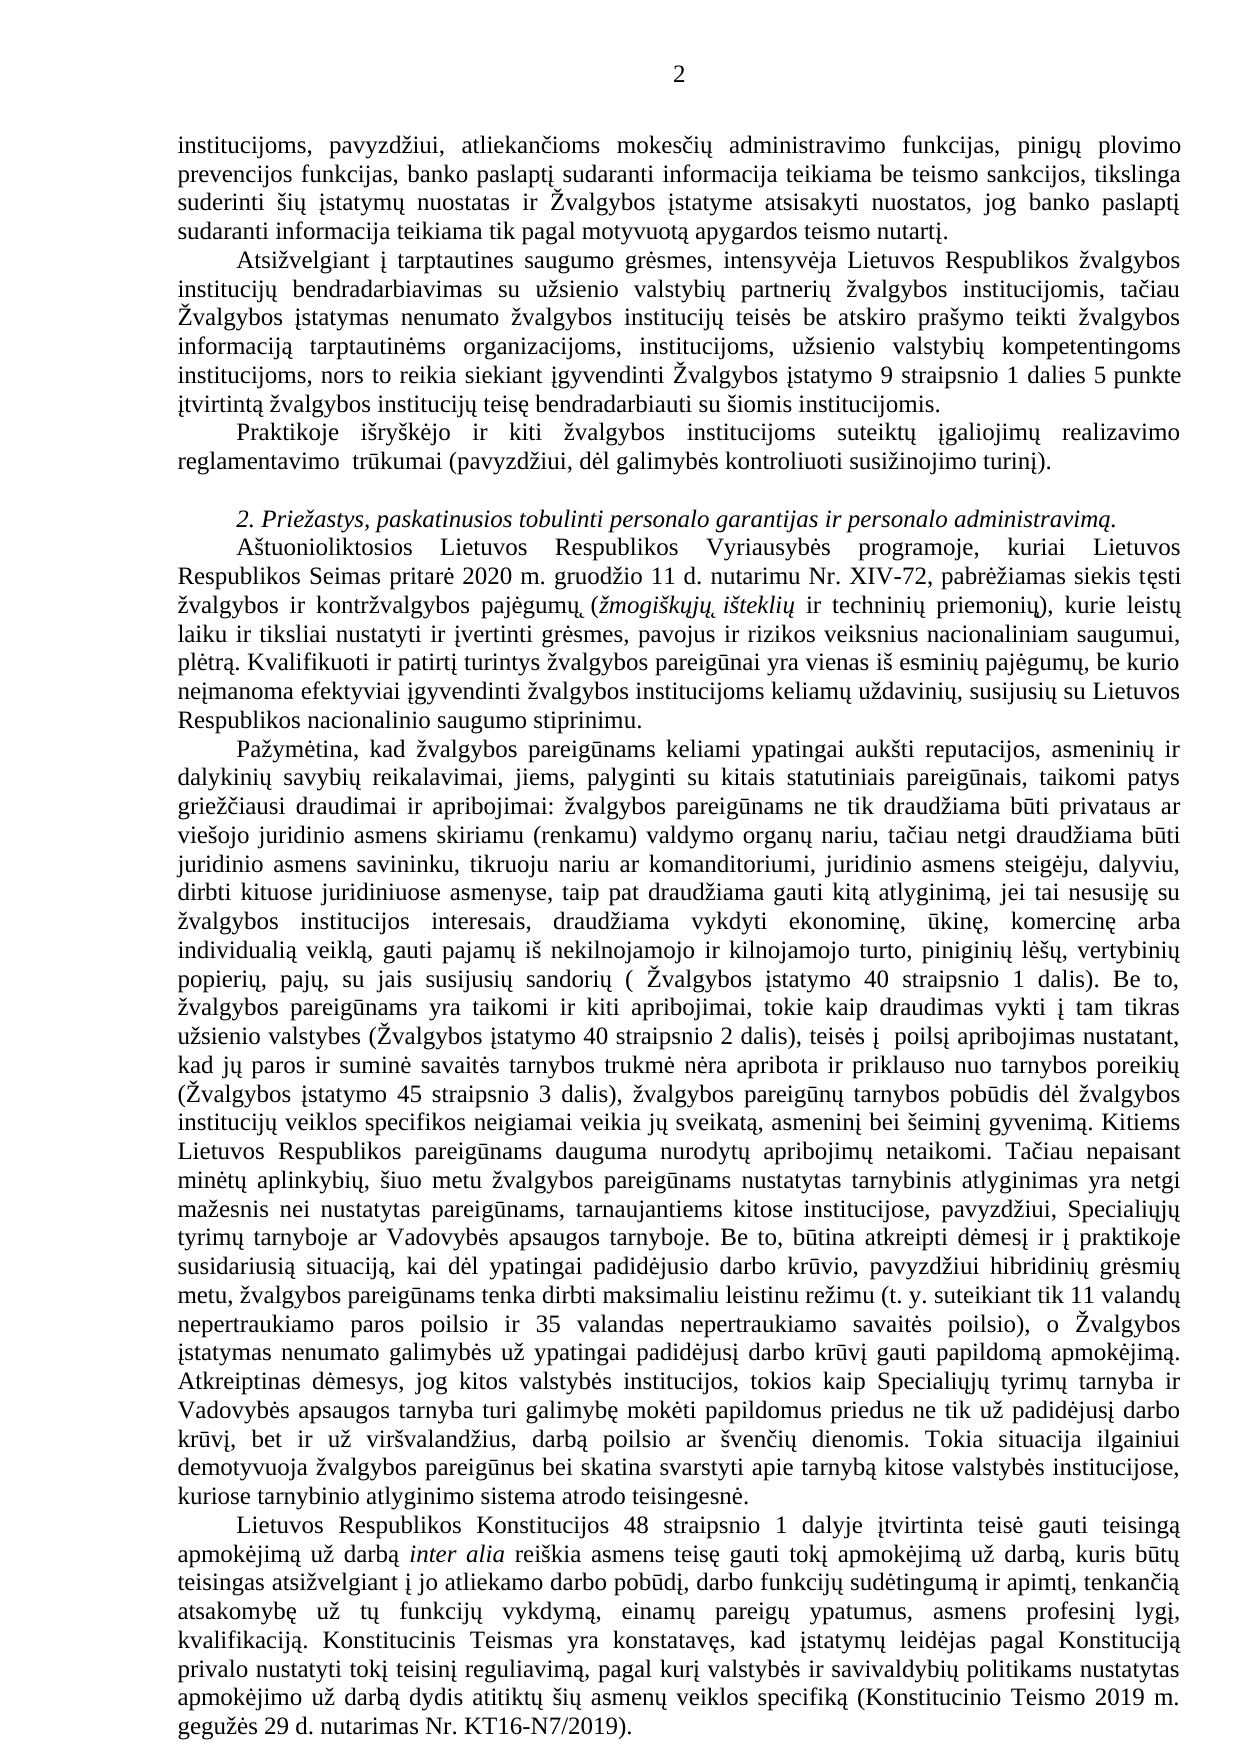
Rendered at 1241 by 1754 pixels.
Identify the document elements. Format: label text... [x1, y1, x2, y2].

text Aštuonioliktosios Lietuvos Respublikos Vyriausybės programoje, kuriai Lietuvos Respublikos Seimas pritarė 2020 m. gruodžio 11 d. nutarimu Nr. XIV-72, pabrėžiamas siekis tęsti žvalgybos ir kontržvalgybos pajėgumų̨ (žmogiškųjų̨ išteklių ir techninių priemonių̨), kurie leistų laiku ir tiksliai nustatyti ir įvertinti grėsmes, pavojus ir rizikos veiksnius nacionaliniam saugumui, plėtrą. Kvalifikuoti ir patirtį turintys žvalgybos pareigūnai yra vienas iš esminių pajėgumų, be kurio neįmanoma efektyviai įgyvendinti žvalgybos institucijoms keliamų uždavinių, susijusių su Lietuvos Respublikos nacionalinio saugumo stiprinimu. [177, 532, 1181, 734]
text 2. Priežastys, paskatinusios tobulinti personalo garantijas ir personalo administravimą. [177, 504, 1181, 532]
text Praktikoje išryškėjo ir kiti žvalgybos institucijoms suteiktų įgaliojimų realizavimo reglamentavimo trūkumai (pavyzdžiui, dėl galimybės kontroliuoti susižinojimo turinį). [177, 417, 1181, 475]
text Pažymėtina, kad žvalgybos pareigūnams keliami ypatingai aukšti reputacijos, asmeninių ir dalykinių savybių reikalavimai, jiems, palyginti su kitais statutiniais pareigūnais, taikomi patys griežčiausi draudimai ir apribojimai: žvalgybos pareigūnams ne tik draudžiama būti privataus ar viešojo juridinio asmens skiriamu (renkamu) valdymo organų nariu, tačiau netgi draudžiama būti juridinio asmens savininku, tikruoju nariu ar komanditoriumi, juridinio asmens steigėju, dalyviu, dirbti kituose juridiniuose asmenyse, taip pat draudžiama gauti kitą atlyginimą, jei tai nesusiję su žvalgybos institucijos interesais, draudžiama vykdyti ekonominę, ūkinę, komercinę arba individualią veiklą, gauti pajamų iš nekilnojamojo ir kilnojamojo turto, piniginių lėšų, vertybinių popierių, pajų, su jais susijusių sandorių ( Žvalgybos įstatymo 40 straipsnio 1 dalis). Be to, žvalgybos pareigūnams yra taikomi ir kiti apribojimai, tokie kaip draudimas vykti į tam tikras užsienio valstybes (Žvalgybos įstatymo 40 straipsnio 2 dalis), teisės į poilsį apribojimas nustatant, kad jų paros ir suminė savaitės tarnybos trukmė nėra apribota ir priklauso nuo tarnybos poreikių (Žvalgybos įstatymo 45 straipsnio 3 dalis), žvalgybos pareigūnų tarnybos pobūdis dėl žvalgybos institucijų veiklos specifikos neigiamai veikia jų sveikatą, asmeninį bei šeiminį gyvenimą. Kitiems Lietuvos Respublikos pareigūnams dauguma nurodytų apribojimų netaikomi. Tačiau nepaisant minėtų aplinkybių, šiuo metu žvalgybos pareigūnams nustatytas tarnybinis atlyginimas yra netgi mažesnis nei nustatytas pareigūnams, tarnaujantiems kitose institucijose, pavyzdžiui, Specialiųjų tyrimų tarnyboje ar Vadovybės apsaugos tarnyboje. Be to, būtina atkreipti dėmesį ir į praktikoje susidariusią situaciją, kai dėl ypatingai padidėjusio darbo krūvio, pavyzdžiui hibridinių grėsmių metu, žvalgybos pareigūnams tenka dirbti maksimaliu leistinu režimu (t. y. suteikiant tik 11 valandų nepertraukiamo paros poilsio ir 35 valandas nepertraukiamo savaitės poilsio), o Žvalgybos įstatymas nenumato galimybės už ypatingai padidėjusį darbo krūvį gauti papildomą apmokėjimą. Atkreiptinas dėmesys, jog kitos valstybės institucijos, tokios kaip Specialiųjų tyrimų tarnyba ir Vadovybės apsaugos tarnyba turi galimybę mokėti papildomus priedus ne tik už padidėjusį darbo krūvį, bet ir už viršvalandžius, darbą poilsio ar švenčių dienomis. Tokia situacija ilgainiui demotyvuoja žvalgybos pareigūnus bei skatina svarstyti apie tarnybą kitose valstybės institucijose, kuriose tarnybinio atlyginimo sistema atrodo teisingesnė. [177, 734, 1181, 1510]
text institucijoms, pavyzdžiui, atliekančioms mokesčių administravimo funkcijas, pinigų plovimo prevencijos funkcijas, banko paslaptį sudaranti informacija teikiama be teismo sankcijos, tikslinga suderinti šių įstatymų nuostatas ir Žvalgybos įstatyme atsisakyti nuostatos, jog banko paslaptį sudaranti informacija teikiama tik pagal motyvuotą apygardos teismo nutartį. [177, 130, 1181, 245]
text Atsižvelgiant į tarptautines saugumo grėsmes, intensyvėja Lietuvos Respublikos žvalgybos institucijų bendradarbiavimas su užsienio valstybių partnerių žvalgybos institucijomis, tačiau Žvalgybos įstatymas nenumato žvalgybos institucijų teisės be atskiro prašymo teikti žvalgybos informaciją tarptautinėms organizacijoms, institucijoms, užsienio valstybių kompetentingoms institucijoms, nors to reikia siekiant įgyvendinti Žvalgybos įstatymo 9 straipsnio 1 dalies 5 punkte įtvirtintą žvalgybos institucijų teisę bendradarbiauti su šiomis institucijomis. [177, 245, 1181, 417]
text Lietuvos Respublikos Konstitucijos 48 straipsnio 1 dalyje įtvirtinta teisė gauti teisingą apmokėjimą už darbą inter alia reiškia asmens teisę gauti tokį apmokėjimą už darbą, kuris būtų teisingas atsižvelgiant į jo atliekamo darbo pobūdį, darbo funkcijų sudėtingumą ir apimtį, tenkančią atsakomybę už tų funkcijų vykdymą, einamų pareigų ypatumus, asmens profesinį lygį, kvalifikaciją. Konstitucinis Teismas yra konstatavęs, kad įstatymų leidėjas pagal Konstituciją privalo nustatyti tokį teisinį reguliavimą, pagal kurį valstybės ir savivaldybių politikams nustatytas apmokėjimo už darbą dydis atitiktų šių asmenų veiklos specifiką (Konstitucinio Teismo 2019 m. gegužės 29 d. nutarimas Nr. KT16-N7/2019). [177, 1510, 1181, 1740]
